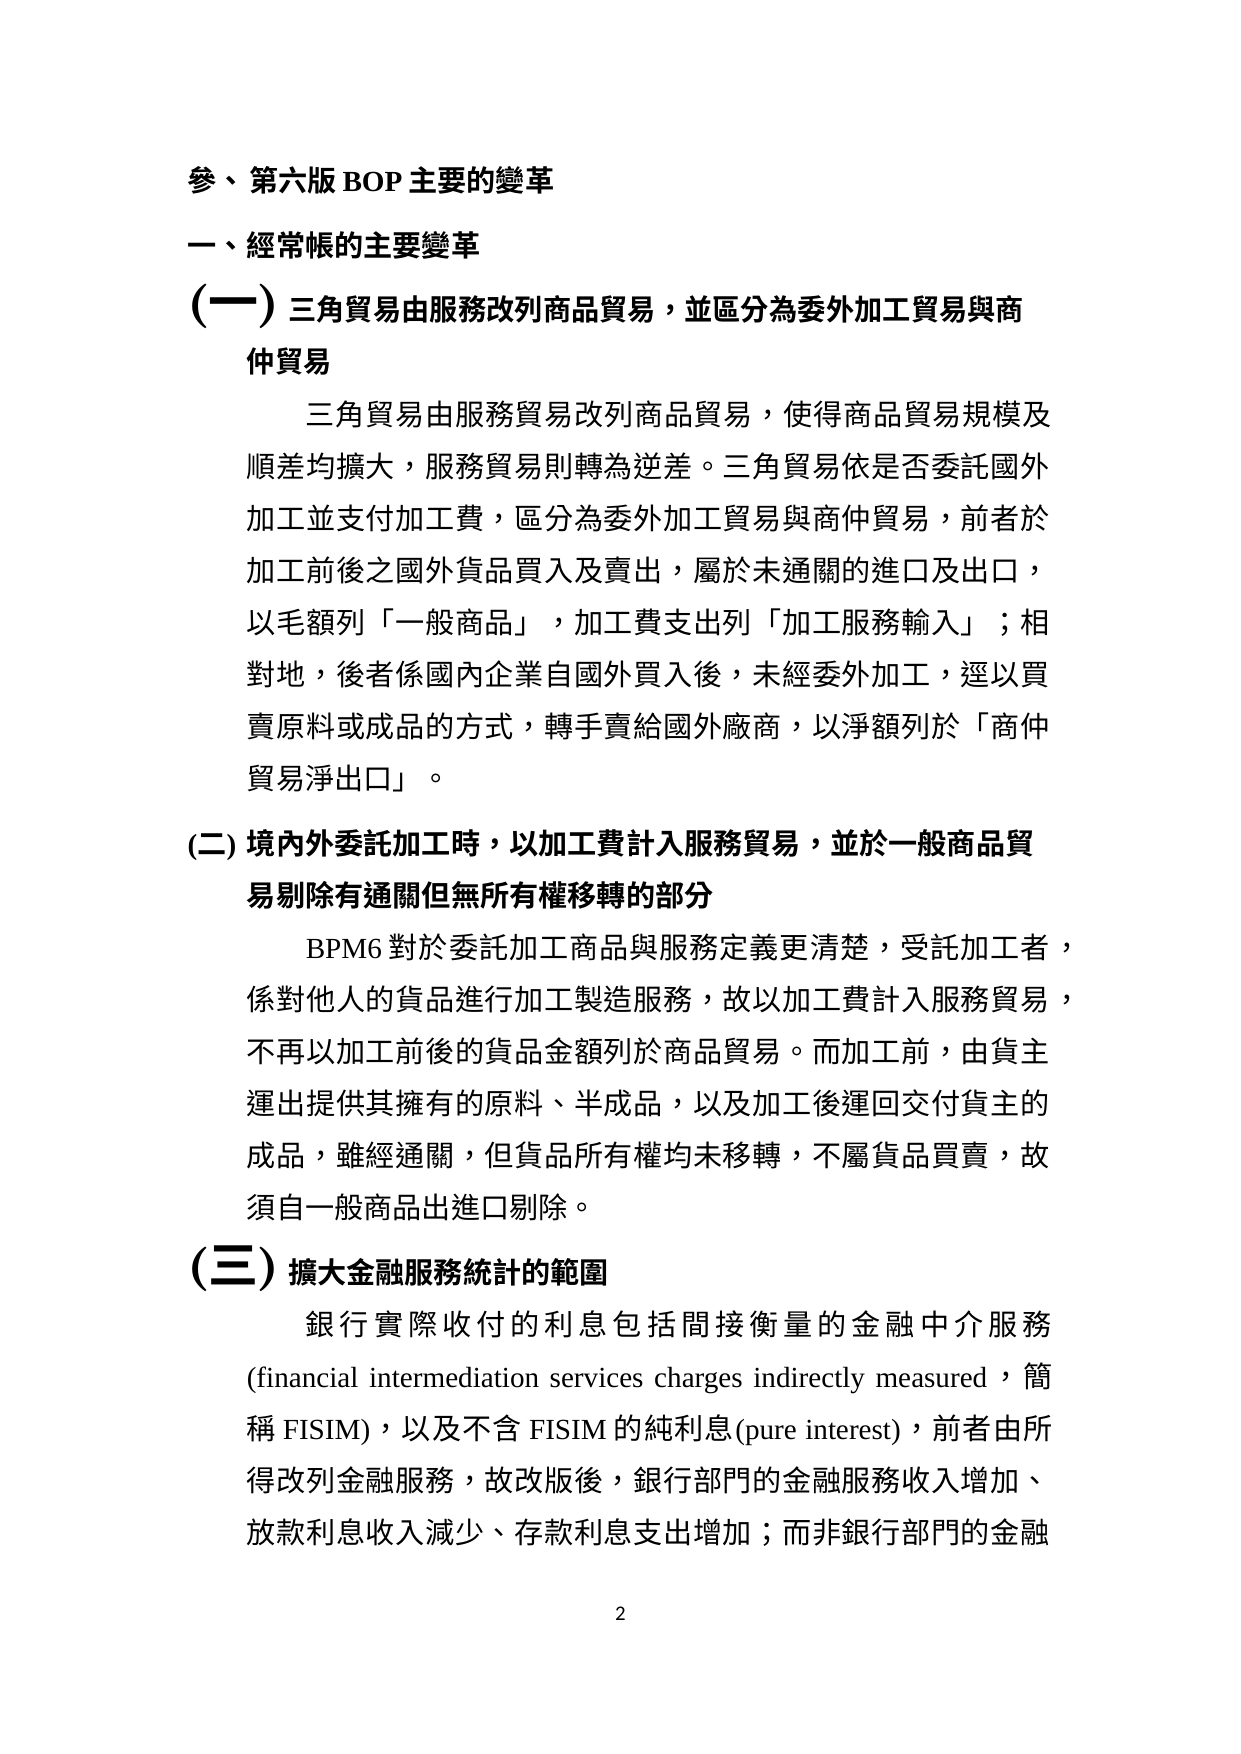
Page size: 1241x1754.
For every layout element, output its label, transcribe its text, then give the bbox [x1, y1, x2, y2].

text BPM6對於委託加工商品與服務定義更清楚，受託加工者，係對他人的貨品進行加工製造服務，故以加工費計入服務貿易，不再以加工前後的貨品金額列於商品貿易。而加工前，由貨主運出提供其擁有的原料、半成品，以及加工後運回交付貨主的成品，雖經通關，但貨品所有權均未移轉，不屬貨品買賣，故須自一般商品出進口剔除。 [247, 917, 1053, 1229]
subtitle 經常帳的主要變革 [187, 214, 1053, 267]
subtitle 擴大金融服務統計的範圍 [187, 1242, 1053, 1294]
text 銀行實際收付的利息包括間接衡量的金融中介服務(financial intermediation services charges indirectly measured，簡稱FISIM)，以及不含FISIM的純利息(pure interest)，前者由所得改列金融服務，故改版後，銀行部門的金融服務收入增加、放款利息收入減少、存款利息支出增加；而非銀行部門的金融 [247, 1294, 1053, 1554]
text 三角貿易由服務貿易改列商品貿易，使得商品貿易規模及順差均擴大，服務貿易則轉為逆差。三角貿易依是否委託國外加工並支付加工費，區分為委外加工貿易與商仲貿易，前者於加工前後之國外貨品買入及賣出，屬於未通關的進口及出口，以毛額列「一般商品」，加工費支出列「加工服務輸入」；相對地，後者係國內企業自國外買入後，未經委外加工，逕以買賣原料或成品的方式，轉手賣給國外廠商，以淨額列於「商仲貿易淨出口」。 [247, 383, 1053, 800]
subtitle 三角貿易由服務改列商品貿易，並區分為委外加工貿易與商仲貿易 [187, 279, 1053, 383]
subtitle 第六版BOP主要的變革 [187, 150, 1053, 202]
subtitle 境內外委託加工時，以加工費計入服務貿易，並於一般商品貿易剔除有通關但無所有權移轉的部分 [187, 812, 1053, 917]
